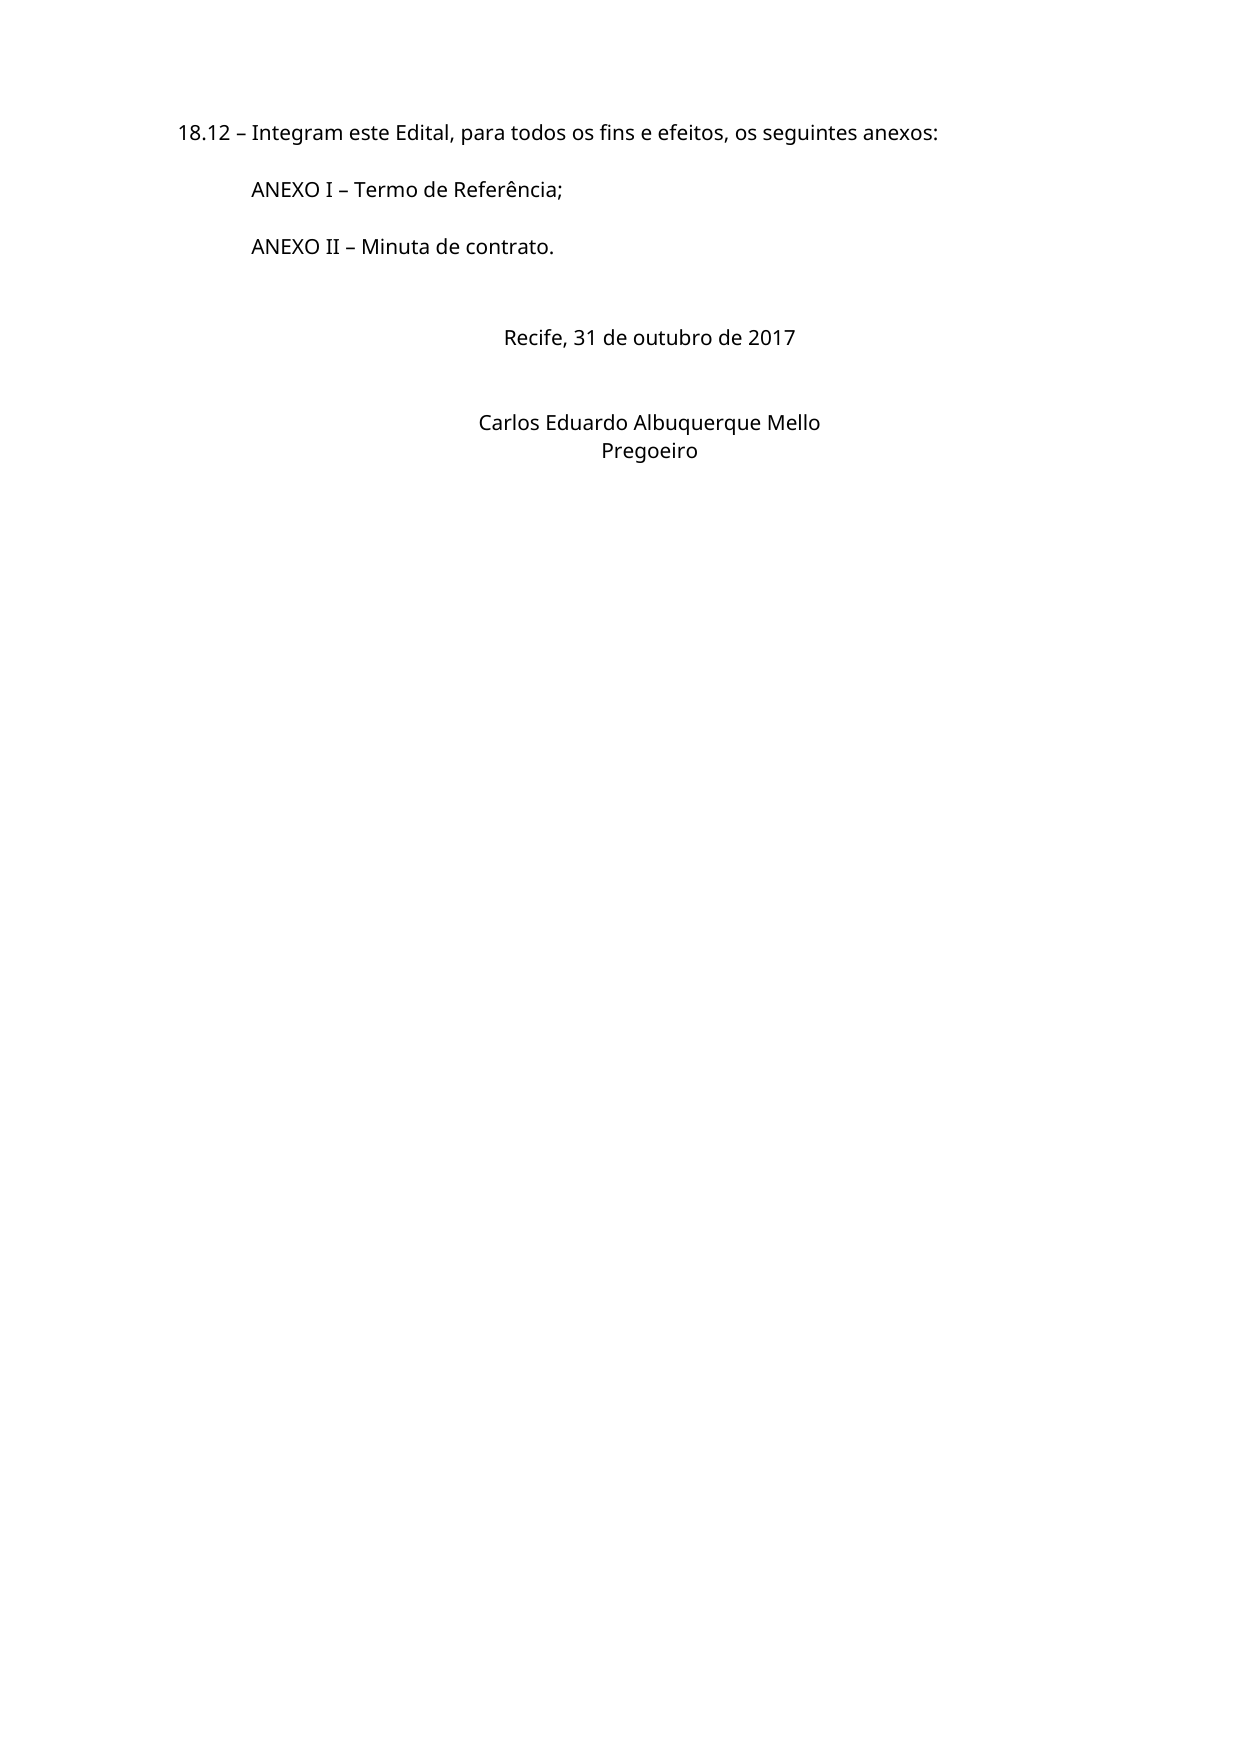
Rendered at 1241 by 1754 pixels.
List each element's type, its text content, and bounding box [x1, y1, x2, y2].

text Recife, 31 de outubro de 2017 [177, 323, 1122, 351]
text Pregoeiro [177, 437, 1122, 465]
text ANEXO II – Minuta de contrato. [251, 232, 1122, 260]
text 18.12 – Integram este Edital, para todos os fins e efeitos, os seguintes anexos: [177, 118, 1122, 147]
text ANEXO I – Termo de Referência; [251, 175, 1122, 203]
text Carlos Eduardo Albuquerque Mello [177, 408, 1122, 437]
